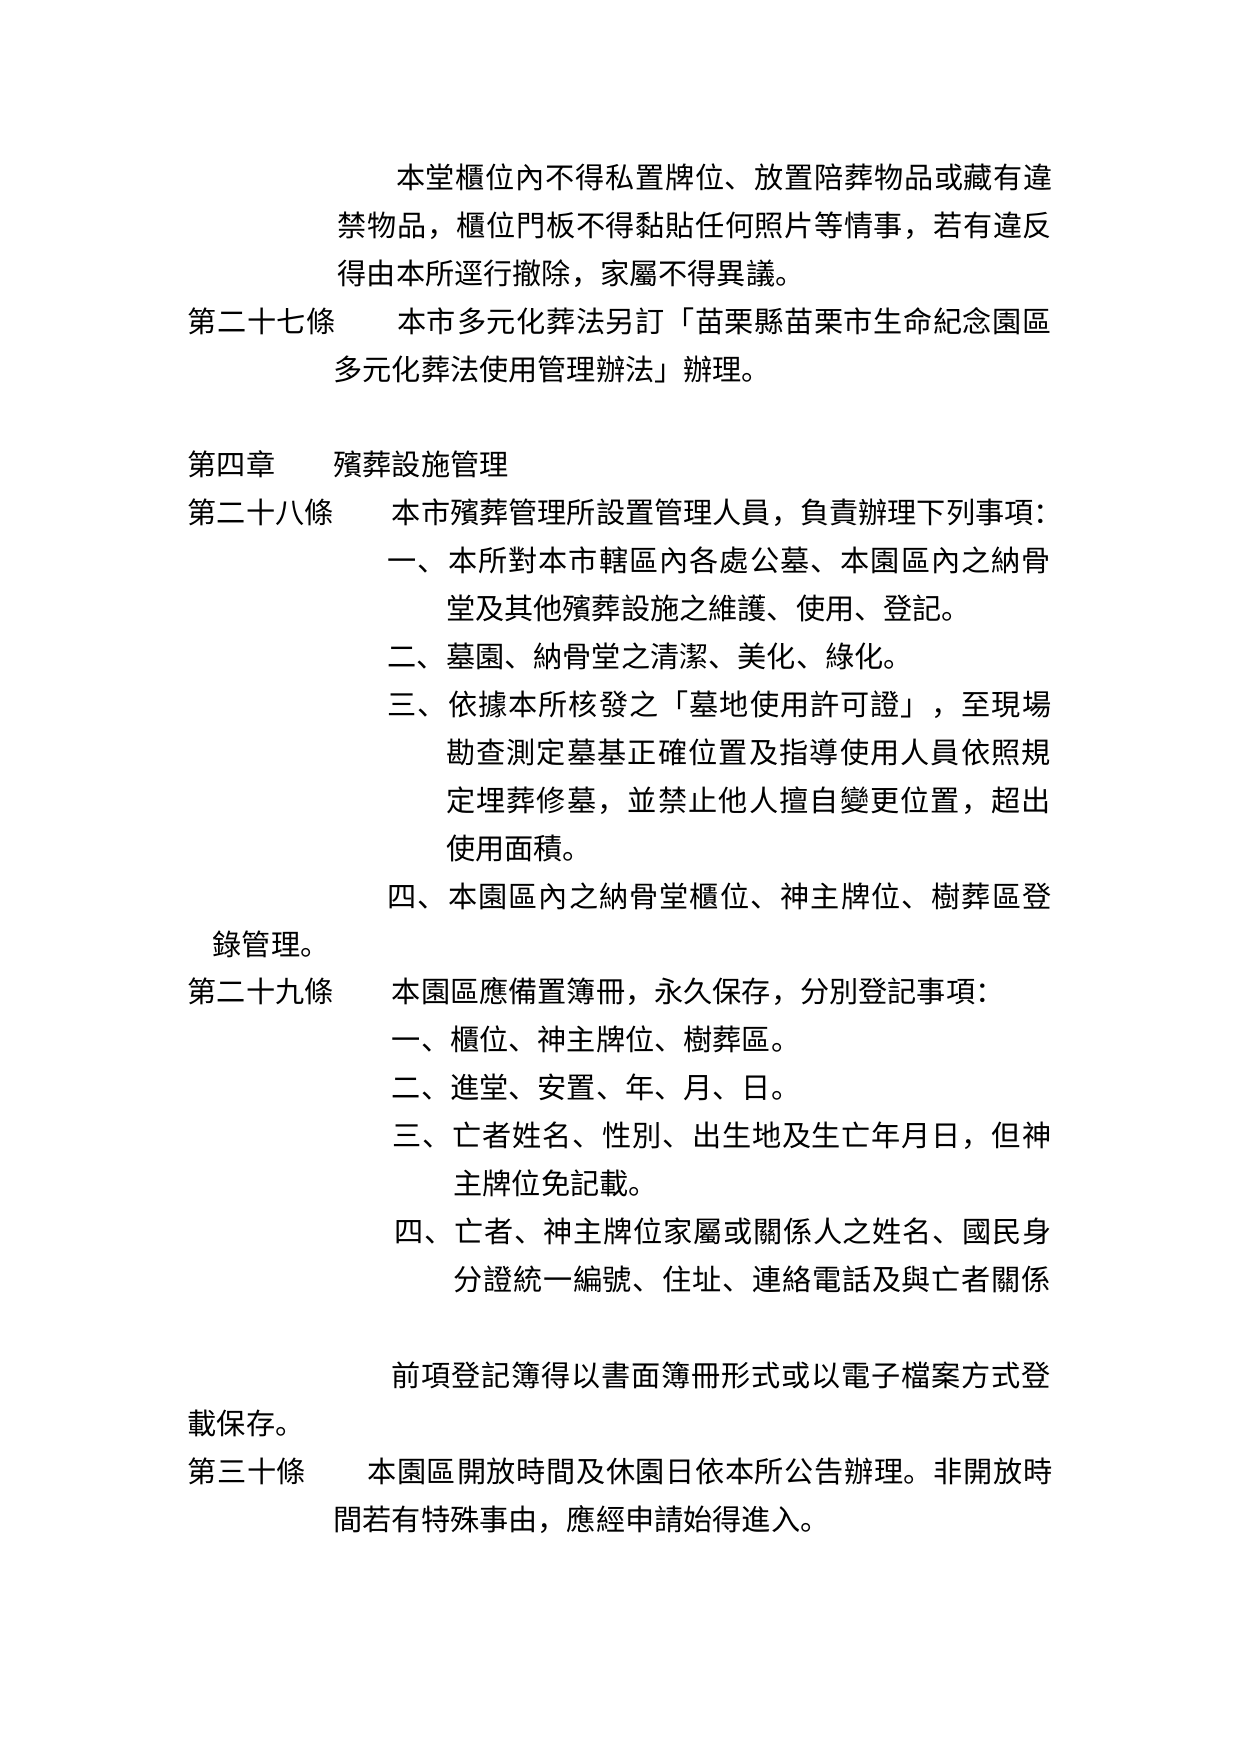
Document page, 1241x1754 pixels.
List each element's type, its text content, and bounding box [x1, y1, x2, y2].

text 二、進堂、安置、年、月、日。 [187, 1060, 1053, 1108]
text 第二十八條 本市殯葬管理所設置管理人員，負責辦理下列事項： [187, 485, 1053, 533]
text 三、依據本所核發之「墓地使用許可證」，至現場勘查測定墓基正確位置及指導使用人員依照規定埋葬修墓，並禁止他人擅自變更位置，超出使用面積。 [387, 677, 1053, 869]
text 前項登記簿得以書面簿冊形式或以電子檔案方式登載保存。 [187, 1348, 1053, 1444]
text 本堂櫃位內不得私置牌位、放置陪葬物品或藏有違禁物品，櫃位門板不得黏貼任何照片等情事，若有違反得由本所逕行撤除，家屬不得異議。 [337, 150, 1053, 294]
text 第二十七條 本市多元化葬法另訂「苗栗縣苗栗市生命紀念園區多元化葬法使用管理辦法」辦理。 [187, 294, 1053, 389]
text 四、本園區內之納骨堂櫃位、神主牌位、樹葬區登錄管理。 [212, 869, 1053, 964]
text 第三十條 本園區開放時間及休園日依本所公告辦理。非開放時間若有特殊事由，應經申請始得進入。 [187, 1444, 1053, 1539]
text 第四章 殯葬設施管理 [187, 437, 1053, 485]
text 四、亡者、神主牌位家屬或關係人之姓名、國民身分證統一編號、住址、連絡電話及與亡者關係。 [394, 1204, 1053, 1348]
text 第二十九條 本園區應備置簿冊，永久保存，分別登記事項： [187, 964, 1053, 1012]
text 二、墓園、納骨堂之清潔、美化、綠化。 [387, 629, 1053, 677]
text 一、本所對本市轄區內各處公墓、本園區內之納骨堂及其他殯葬設施之維護、使用、登記。 [387, 533, 1053, 629]
text 一、櫃位、神主牌位、樹葬區。 [187, 1012, 1053, 1060]
text 三、亡者姓名、性別、出生地及生亡年月日，但神主牌位免記載。 [392, 1108, 1053, 1204]
